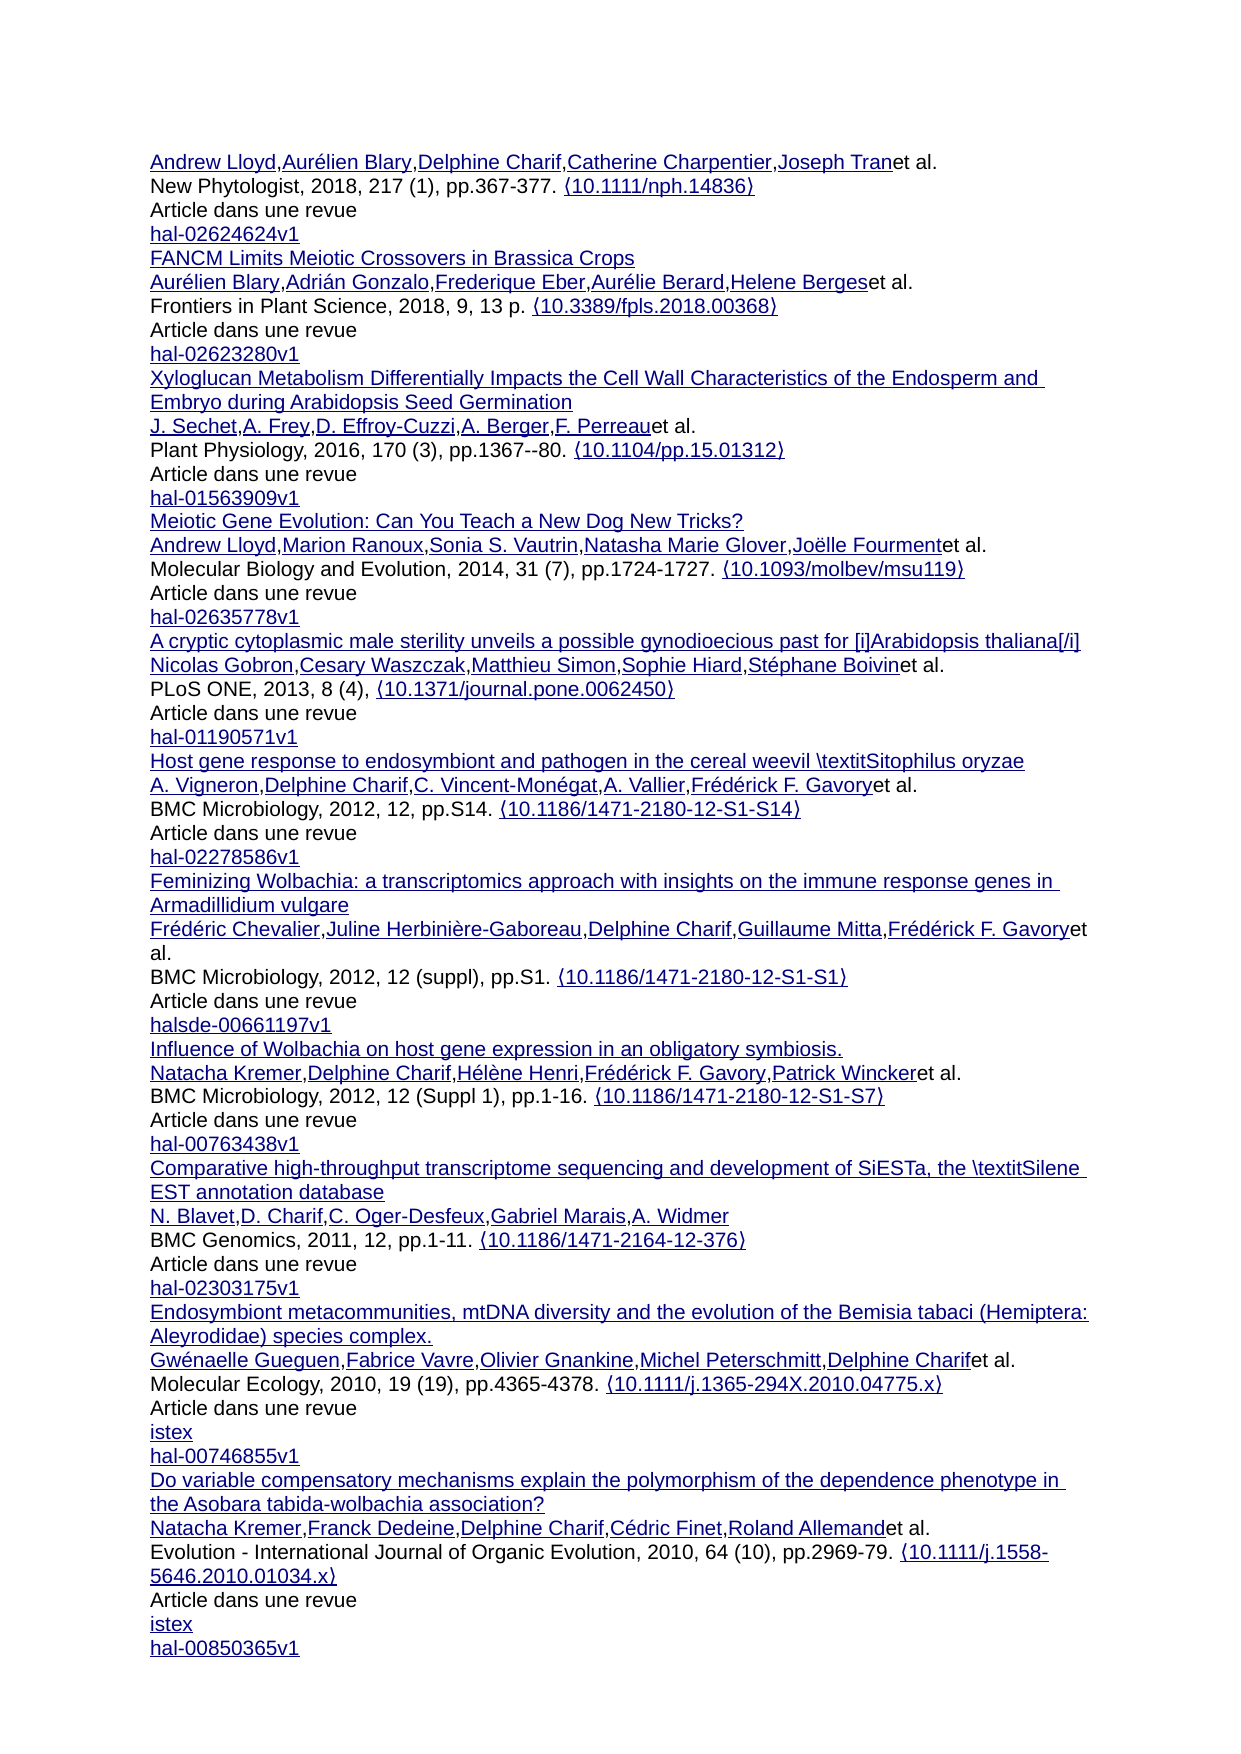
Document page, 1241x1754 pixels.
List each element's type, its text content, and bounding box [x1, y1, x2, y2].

table_cell A cryptic cytoplasmic male sterility unveils a possible gynodioecious past for [i]Arabidopsis thaliana[/i] Nicolas Gobron,Cesary Waszczak,Matthieu Simon,Sophie Hiard,Stéphane Boivinet al. PLoS ONE, 2013, 8 (4), ⟨10.1371/journal.pone.0062450⟩ Article dans une revue hal-01190571v1 [150, 629, 1090, 749]
table_cell Endosymbiont metacommunities, mtDNA diversity and the evolution of the Bemisia tabaci (Hemiptera: Aleyrodidae) species complex. Gwénaelle Gueguen,Fabrice Vavre,Olivier Gnankine,Michel Peterschmitt,Delphine Charifet al. Molecular Ecology, 2010, 19 (19), pp.4365-4378. ⟨10.1111/j.1365-294X.2010.04775.x⟩ Article dans une revue istex hal-00746855v1 [150, 1300, 1090, 1468]
table_cell Meiotic Gene Evolution: Can You Teach a New Dog New Tricks? Andrew Lloyd,Marion Ranoux,Sonia S. Vautrin,Natasha Marie Glover,Joëlle Fourmentet al. Molecular Biology and Evolution, 2014, 31 (7), pp.1724-1727. ⟨10.1093/molbev/msu119⟩ Article dans une revue hal-02635778v1 [150, 509, 1090, 629]
table_cell Andrew Lloyd,Aurélien Blary,Delphine Charif,Catherine Charpentier,Joseph Tranet al. New Phytologist, 2018, 217 (1), pp.367-377. ⟨10.1111/nph.14836⟩ Article dans une revue hal-02624624v1 [150, 150, 1090, 246]
table_cell Feminizing Wolbachia: a transcriptomics approach with insights on the immune response genes in Armadillidium vulgare Frédéric Chevalier,Juline Herbinière-Gaboreau,Delphine Charif,Guillaume Mitta,Frédérick F. Gavoryet al. BMC Microbiology, 2012, 12 (suppl), pp.S1. ⟨10.1186/1471-2180-12-S1-S1⟩ Article dans une revue halsde-00661197v1 [150, 869, 1090, 1036]
table_cell Influence of Wolbachia on host gene expression in an obligatory symbiosis. Natacha Kremer,Delphine Charif,Hélène Henri,Frédérick F. Gavory,Patrick Winckeret al. BMC Microbiology, 2012, 12 (Suppl 1), pp.1-16. ⟨10.1186/1471-2180-12-S1-S7⟩ Article dans une revue hal-00763438v1 [150, 1036, 1090, 1156]
table_cell Comparative high-throughput transcriptome sequencing and development of SiESTa, the \textitSilene EST annotation database N. Blavet,D. Charif,C. Oger-Desfeux,Gabriel Marais,A. Widmer BMC Genomics, 2011, 12, pp.1-11. ⟨10.1186/1471-2164-12-376⟩ Article dans une revue hal-02303175v1 [150, 1156, 1090, 1300]
table_cell Do variable compensatory mechanisms explain the polymorphism of the dependence phenotype in the Asobara tabida-wolbachia association? Natacha Kremer,Franck Dedeine,Delphine Charif,Cédric Finet,Roland Allemandet al. Evolution - International Journal of Organic Evolution, 2010, 64 (10), pp.2969-79. ⟨10.1111/j.1558-5646.2010.01034.x⟩ Article dans une revue istex hal-00850365v1 [150, 1468, 1090, 1659]
table_cell Host gene response to endosymbiont and pathogen in the cereal weevil \textitSitophilus oryzae A. Vigneron,Delphine Charif,C. Vincent-Monégat,A. Vallier,Frédérick F. Gavoryet al. BMC Microbiology, 2012, 12, pp.S14. ⟨10.1186/1471-2180-12-S1-S14⟩ Article dans une revue hal-02278586v1 [150, 749, 1090, 869]
table_cell FANCM Limits Meiotic Crossovers in Brassica Crops Aurélien Blary,Adrián Gonzalo,Frederique Eber,Aurélie Berard,Helene Bergeset al. Frontiers in Plant Science, 2018, 9, 13 p. ⟨10.3389/fpls.2018.00368⟩ Article dans une revue hal-02623280v1 [150, 246, 1090, 366]
table_cell Xyloglucan Metabolism Differentially Impacts the Cell Wall Characteristics of the Endosperm and Embryo during Arabidopsis Seed Germination J. Sechet,A. Frey,D. Effroy-Cuzzi,A. Berger,F. Perreauet al. Plant Physiology, 2016, 170 (3), pp.1367--80. ⟨10.1104/pp.15.01312⟩ Article dans une revue hal-01563909v1 [150, 366, 1090, 509]
